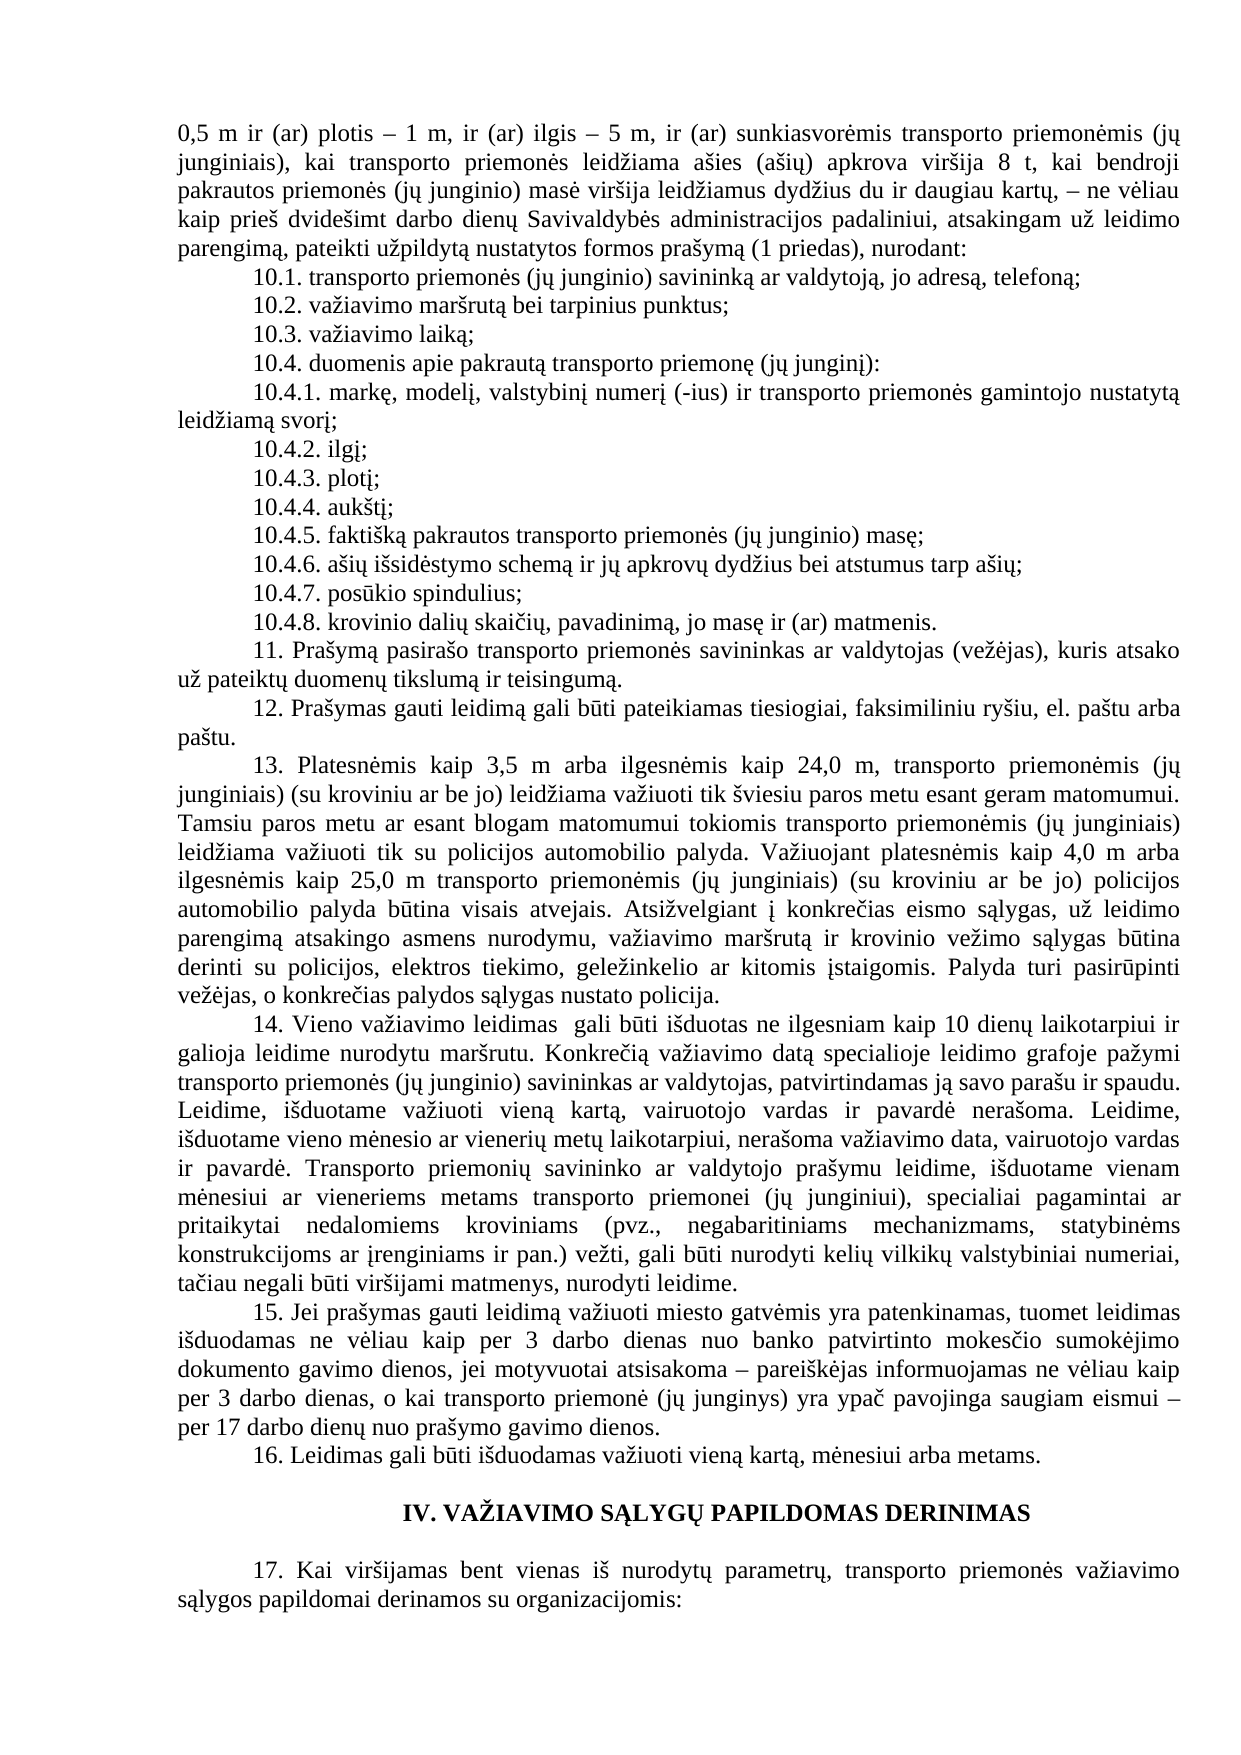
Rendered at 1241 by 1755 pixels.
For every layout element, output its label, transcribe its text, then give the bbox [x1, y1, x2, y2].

text 10.4.1. markę, modelį, valstybinį numerį (-ius) ir transporto priemonės gamintojo nustatytą leidžiamą svorį; [177, 377, 1181, 434]
text 10.4.6. ašių išsidėstymo schemą ir jų apkrovų dydžius bei atstumus tarp ašių; [177, 549, 1181, 578]
text 10.4.5. faktišką pakrautos transporto priemonės (jų junginio) masę; [177, 521, 1181, 549]
text 10.2. važiavimo maršrutą bei tarpinius punktus; [177, 291, 1181, 319]
text 11. Prašymą pasirašo transporto priemonės savininkas ar valdytojas (vežėjas), kuris atsako už pateiktų duomenų tikslumą ir teisingumą. [177, 636, 1181, 693]
text 10.4.2. ilgį; [177, 434, 1181, 463]
text 10.1. transporto priemonės (jų junginio) savininką ar valdytoją, jo adresą, telefoną; [177, 262, 1181, 291]
text 10.4.3. plotį; [177, 463, 1181, 492]
text 16. Leidimas gali būti išduodamas važiuoti vieną kartą, mėnesiui arba metams. [177, 1441, 1181, 1469]
text 14. Vieno važiavimo leidimas gali būti išduotas ne ilgesniam kaip 10 dienų laikotarpiui ir galioja leidime nurodytu maršrutu. Konkrečią važiavimo datą specialioje leidimo grafoje pažymi transporto priemonės (jų junginio) savininkas ar valdytojas, patvirtindamas ją savo parašu ir spaudu. Leidime, išduotame važiuoti vieną kartą, vairuotojo vardas ir pavardė nerašoma. Leidime, išduotame vieno mėnesio ar vienerių metų laikotarpiui, nerašoma važiavimo data, vairuotojo vardas ir pavardė. Transporto priemonių savininko ar valdytojo prašymu leidime, išduotame vienam mėnesiui ar vieneriems metams transporto priemonei (jų junginiui), specialiai pagamintai ar pritaikytai nedalomiems kroviniams (pvz., negabaritiniams mechanizmams, statybinėms konstrukcijoms ar įrenginiams ir pan.) vežti, gali būti nurodyti kelių vilkikų valstybiniai numeriai, tačiau negali būti viršijami matmenys, nurodyti leidime. [177, 1009, 1181, 1297]
text 10.4.4. aukštį; [177, 492, 1181, 521]
text IV. VAŽIAVIMO SĄLYGŲ PAPILDOMAS DERINIMAS [177, 1498, 1181, 1527]
text 10.4.8. krovinio dalių skaičių, pavadinimą, jo masę ir (ar) matmenis. [177, 607, 1181, 636]
text 10.3. važiavimo laiką; [177, 319, 1181, 348]
text 0,5 m ir (ar) plotis – 1 m, ir (ar) ilgis – 5 m, ir (ar) sunkiasvorėmis transporto priemonėmis (jų junginiais), kai transporto priemonės leidžiama ašies (ašių) apkrova viršija 8 t, kai bendroji pakrautos priemonės (jų junginio) masė viršija leidžiamus dydžius du ir daugiau kartų, – ne vėliau kaip prieš dvidešimt darbo dienų Savivaldybės administracijos padaliniui, atsakingam už leidimo parengimą, pateikti užpildytą nustatytos formos prašymą (1 priedas), nurodant: [177, 118, 1181, 262]
text 15. Jei prašymas gauti leidimą važiuoti miesto gatvėmis yra patenkinamas, tuomet leidimas išduodamas ne vėliau kaip per 3 darbo dienas nuo banko patvirtinto mokesčio sumokėjimo dokumento gavimo dienos, jei motyvuotai atsisakoma – pareiškėjas informuojamas ne vėliau kaip per 3 darbo dienas, o kai transporto priemonė (jų junginys) yra ypač pavojinga saugiam eismui – per 17 darbo dienų nuo prašymo gavimo dienos. [177, 1297, 1181, 1441]
text 12. Prašymas gauti leidimą gali būti pateikiamas tiesiogiai, faksimiliniu ryšiu, el. paštu arba paštu. [177, 693, 1181, 751]
text 17. Kai viršijamas bent vienas iš nurodytų parametrų, transporto priemonės važiavimo sąlygos papildomai derinamos su organizacijomis: [177, 1556, 1181, 1613]
text 10.4. duomenis apie pakrautą transporto priemonę (jų junginį): [177, 348, 1181, 377]
text 10.4.7. posūkio spindulius; [177, 578, 1181, 607]
text 13. Platesnėmis kaip 3,5 m arba ilgesnėmis kaip 24,0 m, transporto priemonėmis (jų junginiais) (su kroviniu ar be jo) leidžiama važiuoti tik šviesiu paros metu esant geram matomumui. Tamsiu paros metu ar esant blogam matomumui tokiomis transporto priemonėmis (jų junginiais) leidžiama važiuoti tik su policijos automobilio palyda. Važiuojant platesnėmis kaip 4,0 m arba ilgesnėmis kaip 25,0 m transporto priemonėmis (jų junginiais) (su kroviniu ar be jo) policijos automobilio palyda būtina visais atvejais. Atsižvelgiant į konkrečias eismo sąlygas, už leidimo parengimą atsakingo asmens nurodymu, važiavimo maršrutą ir krovinio vežimo sąlygas būtina derinti su policijos, elektros tiekimo, geležinkelio ar kitomis įstaigomis. Palyda turi pasirūpinti vežėjas, o konkrečias palydos sąlygas nustato policija. [177, 751, 1181, 1009]
